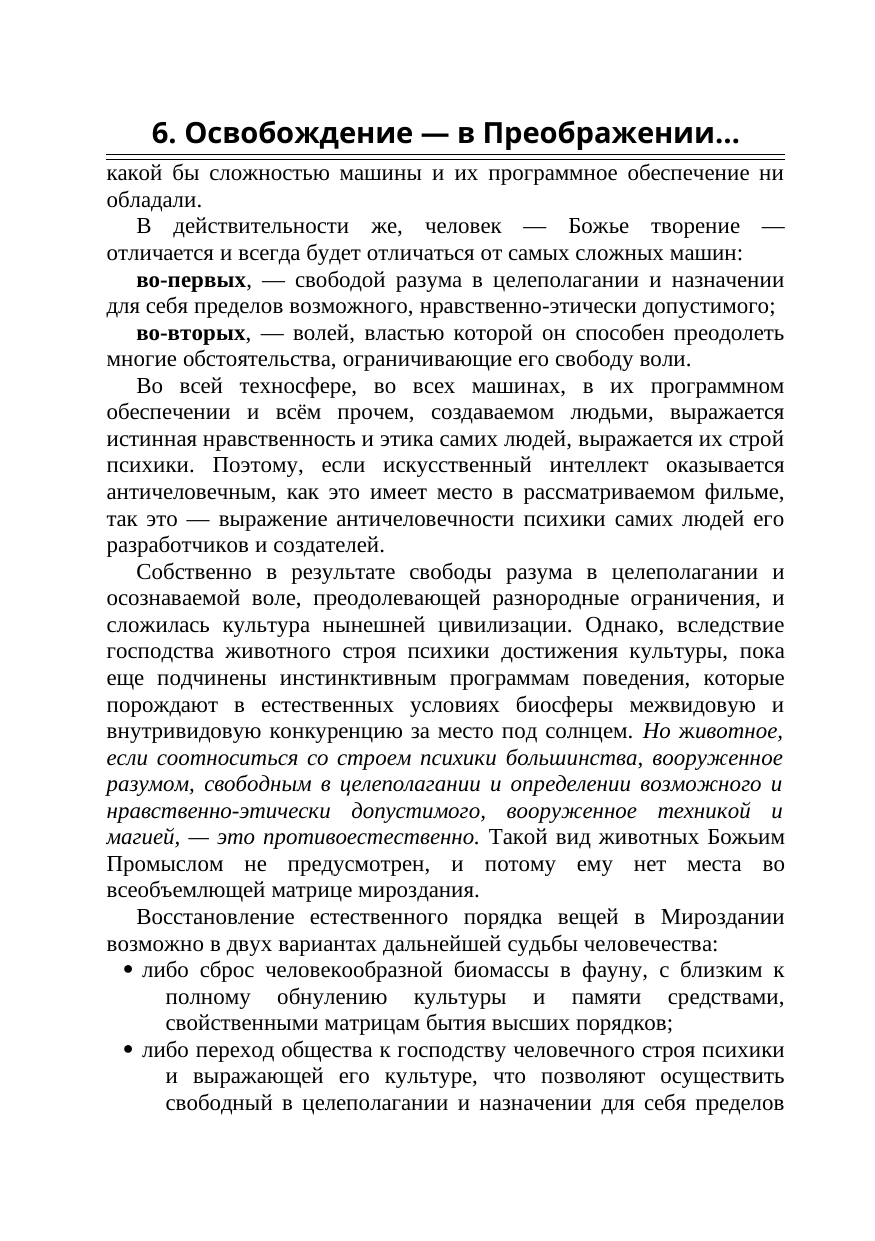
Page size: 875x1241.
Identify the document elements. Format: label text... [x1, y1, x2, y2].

list либо сброс человекообразной биомассы в фауну, с близким к полному обнулению культуры и памяти средствами, свойственными матрицам бытия высших порядков; [124, 956, 785, 1036]
text В действительности же, человек — Божье творение — отличается и всегда будет отличаться от самых сложных машин: [106, 212, 785, 265]
text Собственно в результате свободы разума в целеполагании и осознаваемой воле, преодолевающей разнородные ограничения, и сложилась культура нынешней цивилизации. Однако, вследствие господства животного строя психики достижения культуры, пока еще подчинены инстинктивным программам поведения, которые порождают в естественных условиях биосферы межвидовую и внутривидовую конкуренцию за место под солнцем. Но животное, если соотноситься со строем психики большинства, вооруженное разумом, свободным в целеполагании и определении возможного и нравственно-этически допустимого, вооруженное техникой и магией, — это противоестественно. Такой вид животных Божьим Промыслом не предусмотрен, и потому ему нет места во всеобъемлющей матрице мироздания. [106, 558, 785, 903]
list либо переход общества к господству человечного строя психики и выражающей его культуре, что позволяют осуществить свободный в целеполагании и назначении для себя пределов [124, 1036, 785, 1115]
text какой бы сложностью машины и их программное обеспечение ни обладали. [106, 160, 785, 212]
text во-вторых, — волей, властью которой он способен преодолеть многие обстоятельства, ограничивающие его свободу воли. [106, 318, 785, 372]
text Во всей техносфере, во всех машинах, в их программном обеспечении и всём прочем, создаваемом людьми, выражается истинная нравственность и этика самих людей, выражается их строй психики. Поэтому, если искусственный интеллект оказывается античеловечным, как это имеет место в рассматриваемом фильме, так это — выражение античеловечности психики самих людей его разработчиков и создателей. [106, 372, 785, 558]
text Восстановление естественного порядка вещей в Мироздании возможно в двух вариантах дальнейшей судьбы человечества: [106, 903, 785, 956]
text во-первых, — свободой разума в целеполагании и назначении для себя пределов возможного, нравственно-этически допустимого; [106, 265, 785, 318]
